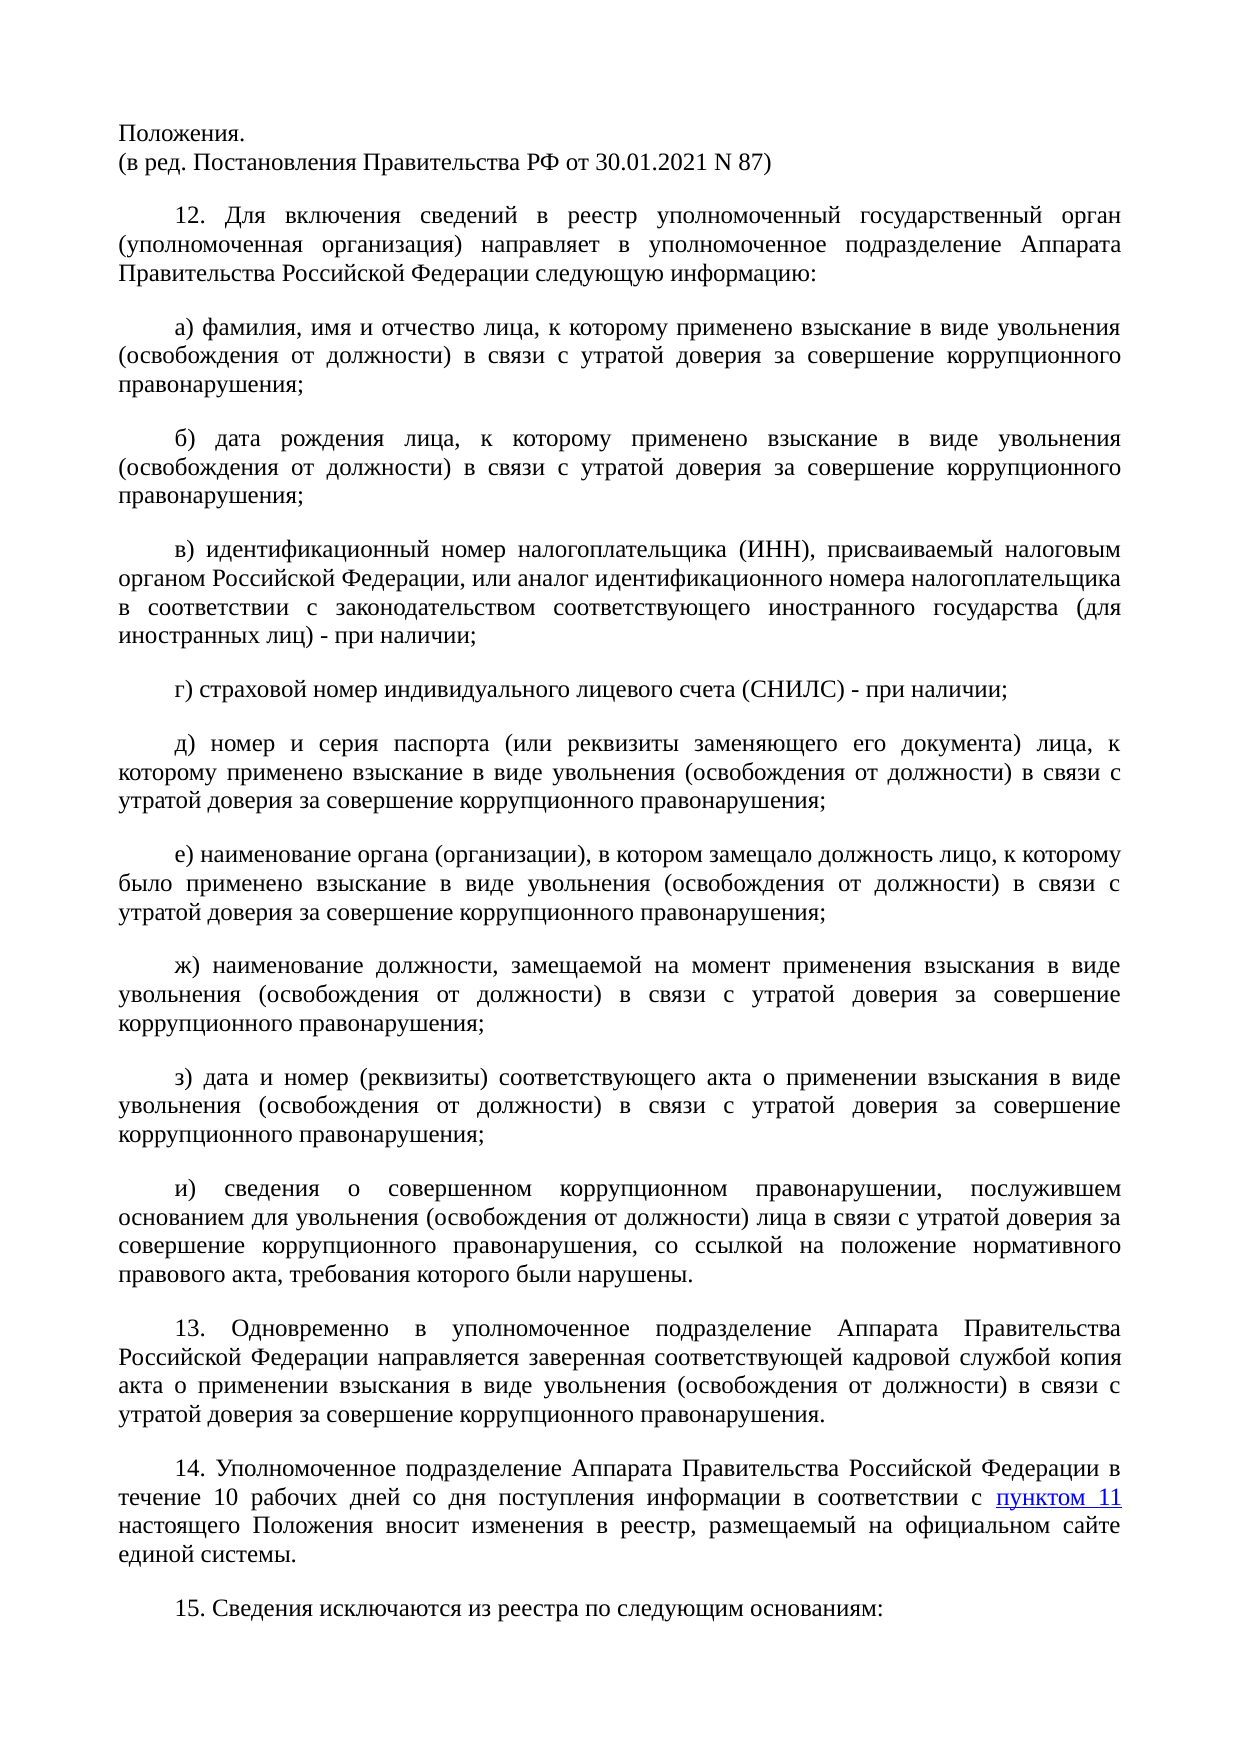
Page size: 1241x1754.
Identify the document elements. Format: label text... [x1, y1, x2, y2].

text 14. Уполномоченное подразделение Аппарата Правительства Российской Федерации в течение 10 рабочих дней со дня поступления информации в соответствии с пунктом 11 настоящего Положения вносит изменения в реестр, размещаемый на официальном сайте единой системы. [118, 1453, 1122, 1568]
text а) фамилия, имя и отчество лица, к которому применено взыскание в виде увольнения (освобождения от должности) в связи с утратой доверия за совершение коррупционного правонарушения; [118, 312, 1122, 398]
text и) сведения о совершенном коррупционном правонарушении, послужившем основанием для увольнения (освобождения от должности) лица в связи с утратой доверия за совершение коррупционного правонарушения, со ссылкой на положение нормативного правового акта, требования которого были нарушены. [118, 1173, 1122, 1288]
text в) идентификационный номер налогоплательщика (ИНН), присваиваемый налоговым органом Российской Федерации, или аналог идентификационного номера налогоплательщика в соответствии с законодательством соответствующего иностранного государства (для иностранных лиц) - при наличии; [118, 534, 1122, 649]
text (в ред. Постановления Правительства РФ от 30.01.2021 N 87) [118, 147, 1122, 176]
text д) номер и серия паспорта (или реквизиты заменяющего его документа) лица, к которому применено взыскание в виде увольнения (освобождения от должности) в связи с утратой доверия за совершение коррупционного правонарушения; [118, 728, 1122, 814]
text 12. Для включения сведений в реестр уполномоченный государственный орган (уполномоченная организация) направляет в уполномоченное подразделение Аппарата Правительства Российской Федерации следующую информацию: [118, 201, 1122, 287]
text 13. Одновременно в уполномоченное подразделение Аппарата Правительства Российской Федерации направляется заверенная соответствующей кадровой службой копия акта о применении взыскания в виде увольнения (освобождения от должности) в связи с утратой доверия за совершение коррупционного правонарушения. [118, 1313, 1122, 1428]
text 15. Сведения исключаются из реестра по следующим основаниям: [118, 1593, 1122, 1622]
text з) дата и номер (реквизиты) соответствующего акта о применении взыскания в виде увольнения (освобождения от должности) в связи с утратой доверия за совершение коррупционного правонарушения; [118, 1062, 1122, 1148]
text б) дата рождения лица, к которому применено взыскание в виде увольнения (освобождения от должности) в связи с утратой доверия за совершение коррупционного правонарушения; [118, 423, 1122, 509]
text г) страховой номер индивидуального лицевого счета (СНИЛС) - при наличии; [118, 674, 1122, 703]
text Положения. [118, 118, 1122, 147]
text ж) наименование должности, замещаемой на момент применения взыскания в виде увольнения (освобождения от должности) в связи с утратой доверия за совершение коррупционного правонарушения; [118, 951, 1122, 1037]
text е) наименование органа (организации), в котором замещало должность лицо, к которому было применено взыскание в виде увольнения (освобождения от должности) в связи с утратой доверия за совершение коррупционного правонарушения; [118, 839, 1122, 926]
